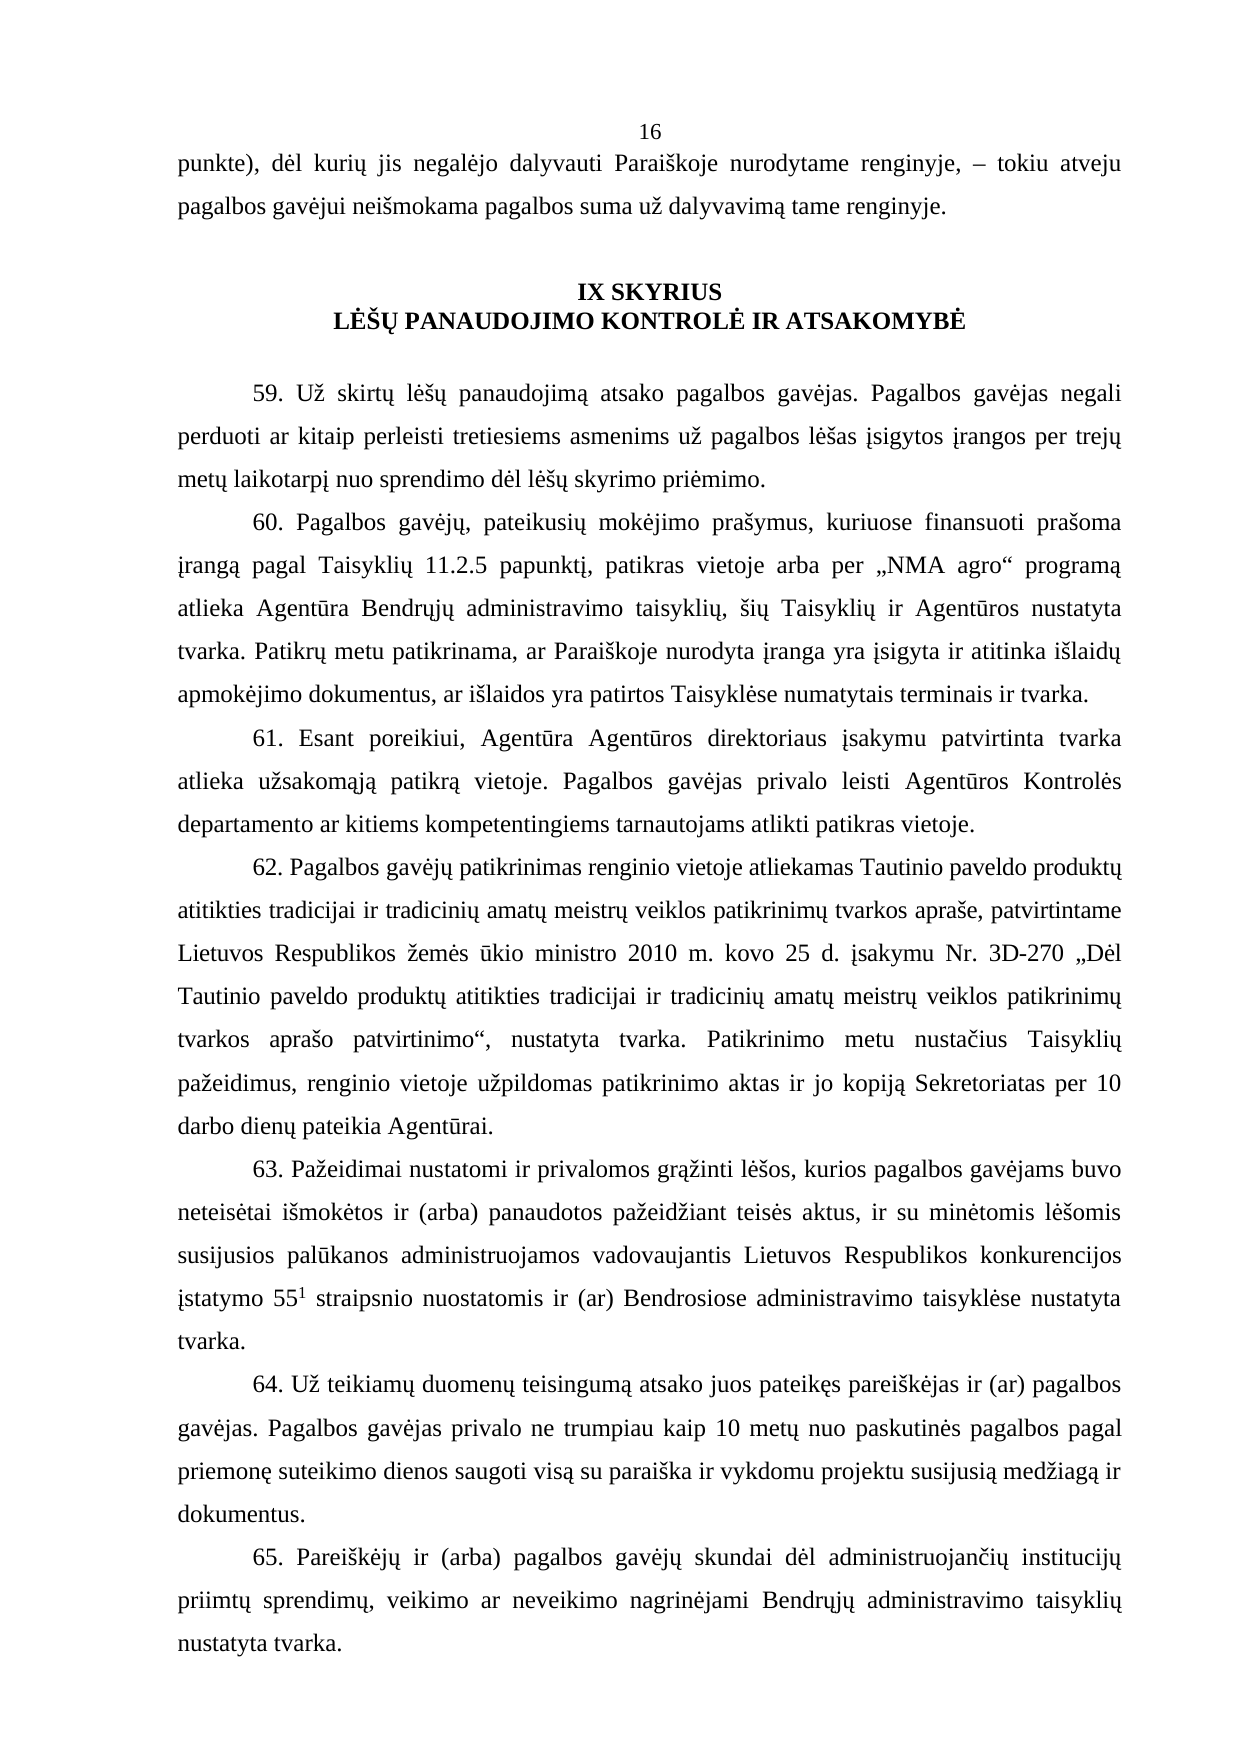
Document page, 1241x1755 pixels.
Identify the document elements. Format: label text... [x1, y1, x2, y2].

text 60. Pagalbos gavėjų, pateikusių mokėjimo prašymus, kuriuose finansuoti prašoma įrangą pagal Taisyklių 11.2.5 papunktį, patikras vietoje arba per „NMA agro“ programą atlieka Agentūra Bendrųjų administravimo taisyklių, šių Taisyklių ir Agentūros nustatyta tvarka. Patikrų metu patikrinama, ar Paraiškoje nurodyta įranga yra įsigyta ir atitinka išlaidų apmokėjimo dokumentus, ar išlaidos yra patirtos Taisyklėse numatytais terminais ir tvarka. [177, 507, 1122, 708]
text IX SKYRIUS [177, 277, 1122, 306]
text 63. Pažeidimai nustatomi ir privalomos grąžinti lėšos, kurios pagalbos gavėjams buvo neteisėtai išmokėtos ir (arba) panaudotos pažeidžiant teisės aktus, ir su minėtomis lėšomis susijusios palūkanos administruojamos vadovaujantis Lietuvos Respublikos konkurencijos įstatymo 551 straipsnio nuostatomis ir (ar) Bendrosiose administravimo taisyklėse nustatyta tvarka. [177, 1154, 1122, 1355]
text 62. Pagalbos gavėjų patikrinimas renginio vietoje atliekamas Tautinio paveldo produktų atitikties tradicijai ir tradicinių amatų meistrų veiklos patikrinimų tvarkos apraše, patvirtintame Lietuvos Respublikos žemės ūkio ministro 2010 m. kovo 25 d. įsakymu Nr. 3D-270 „Dėl Tautinio paveldo produktų atitikties tradicijai ir tradicinių amatų meistrų veiklos patikrinimų tvarkos aprašo patvirtinimo“, nustatyta tvarka. Patikrinimo metu nustačius Taisyklių pažeidimus, renginio vietoje užpildomas patikrinimo aktas ir jo kopiją Sekretoriatas per 10 darbo dienų pateikia Agentūrai. [177, 852, 1122, 1139]
text 65. Pareiškėjų ir (arba) pagalbos gavėjų skundai dėl administruojančių institucijų priimtų sprendimų, veikimo ar neveikimo nagrinėjami Bendrųjų administravimo taisyklių nustatyta tvarka. [177, 1542, 1122, 1657]
text 64. Už teikiamų duomenų teisingumą atsako juos pateikęs pareiškėjas ir (ar) pagalbos gavėjas. Pagalbos gavėjas privalo ne trumpiau kaip 10 metų nuo paskutinės pagalbos pagal priemonę suteikimo dienos saugoti visą su paraiška ir vykdomu projektu susijusią medžiagą ir dokumentus. [177, 1369, 1122, 1528]
text LĖŠŲ PANAUDOJIMO KONTROLĖ IR ATSAKOMYBĖ [177, 306, 1122, 334]
text punkte), dėl kurių jis negalėjo dalyvauti Paraiškoje nurodytame renginyje, – tokiu atveju pagalbos gavėjui neišmokama pagalbos suma už dalyvavimą tame renginyje. [177, 148, 1122, 219]
text 61. Esant poreikiui, Agentūra Agentūros direktoriaus įsakymu patvirtinta tvarka atlieka užsakomąją patikrą vietoje. Pagalbos gavėjas privalo leisti Agentūros Kontrolės departamento ar kitiems kompetentingiems tarnautojams atlikti patikras vietoje. [177, 723, 1122, 838]
text 59. Už skirtų lėšų panaudojimą atsako pagalbos gavėjas. Pagalbos gavėjas negali perduoti ar kitaip perleisti tretiesiems asmenims už pagalbos lėšas įsigytos įrangos per trejų metų laikotarpį nuo sprendimo dėl lėšų skyrimo priėmimo. [177, 378, 1122, 493]
